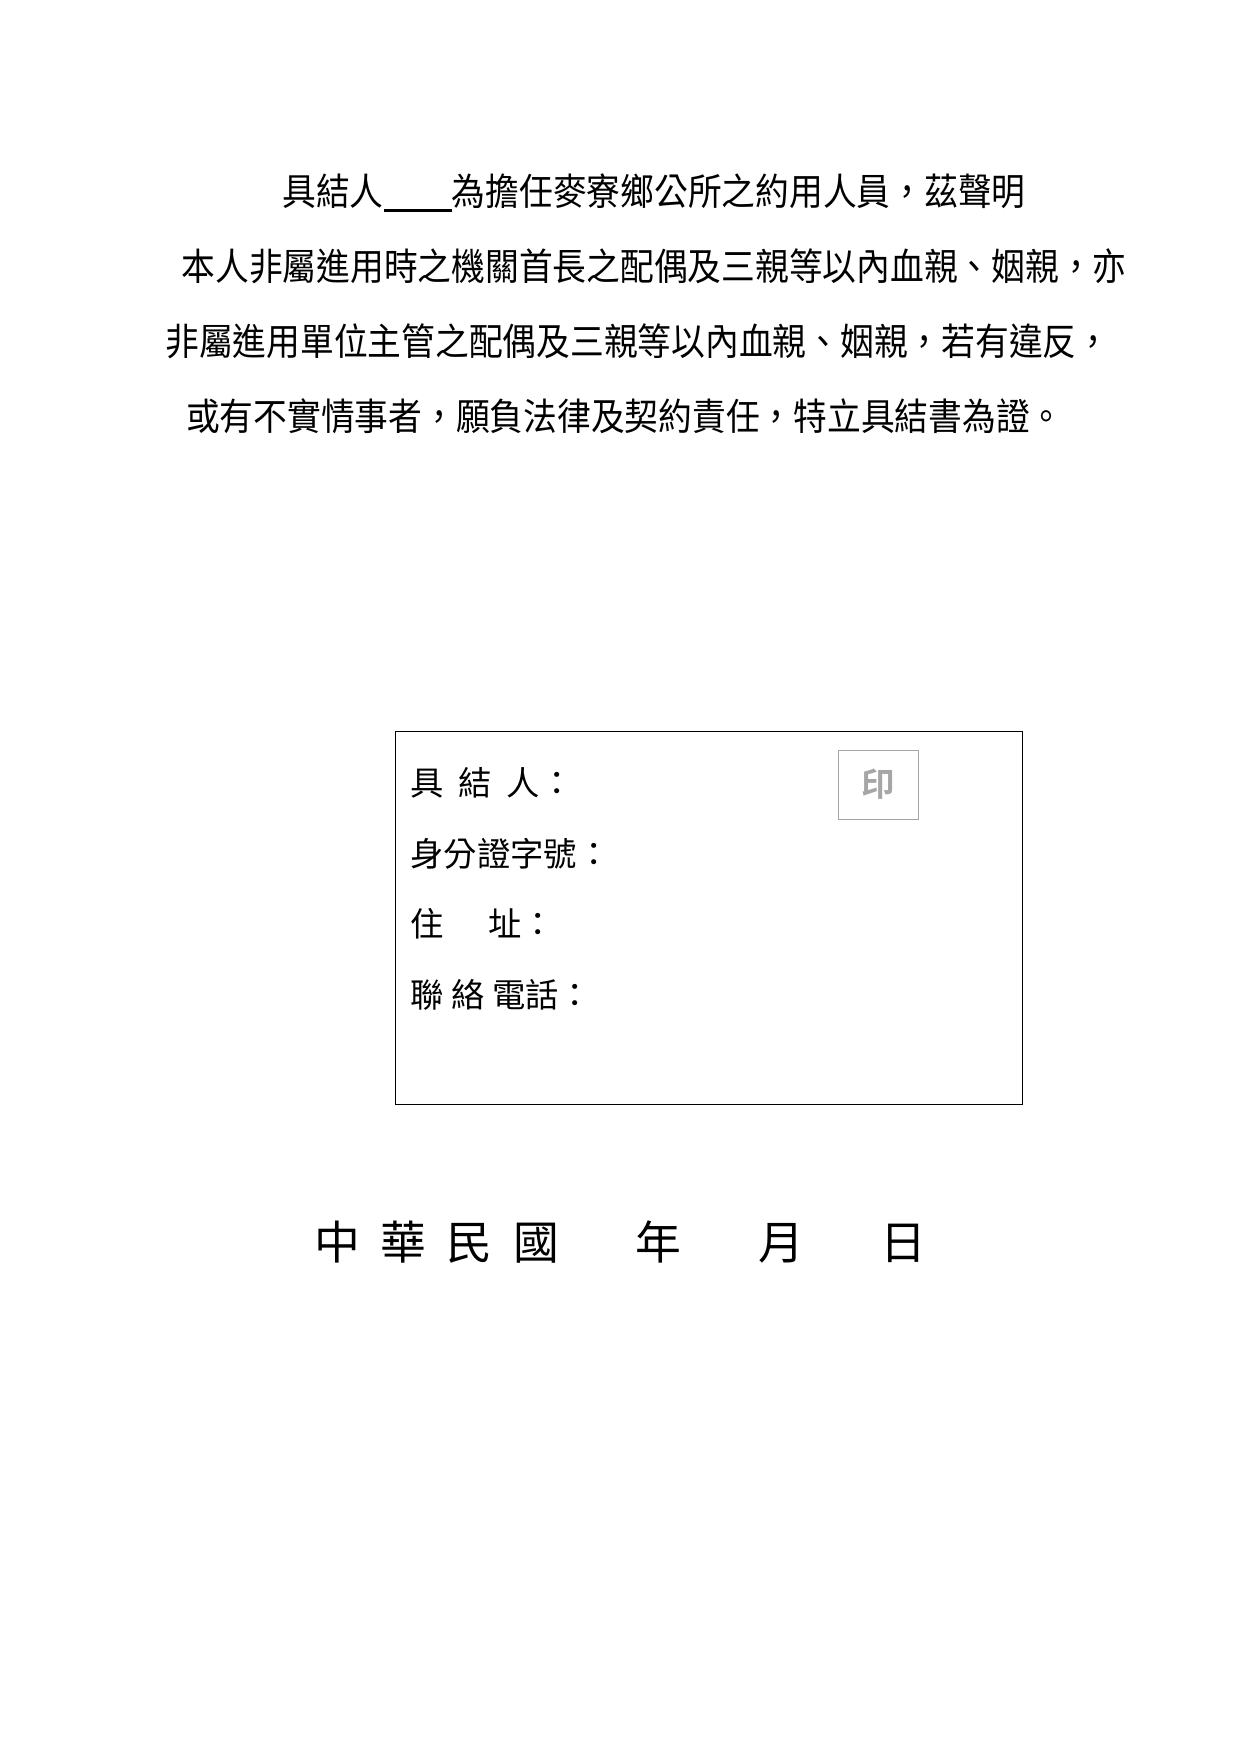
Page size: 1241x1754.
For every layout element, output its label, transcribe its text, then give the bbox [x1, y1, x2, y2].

text 非屬進用單位主管之配偶及三親等以內血親、姻親，若有違反， [59, 296, 1181, 371]
text 印 [853, 758, 903, 806]
text 住 址： [410, 880, 1007, 951]
text 具結人 為擔任麥寮鄉公所之約用人員，茲聲明 [59, 146, 1181, 221]
text 中 華 民 國 年 月 日 [59, 1196, 1181, 1271]
text 或有不實情事者，願負法律及契約責任，特立具結書為證。 [59, 371, 1181, 446]
text 本人非屬進用時之機關首長之配偶及三親等以內血親、姻親，亦 [59, 221, 1181, 296]
text 身分證字號： [410, 809, 1007, 880]
text 聯 絡 電話： [410, 951, 1007, 1022]
text 具 結 人： [410, 738, 1007, 809]
